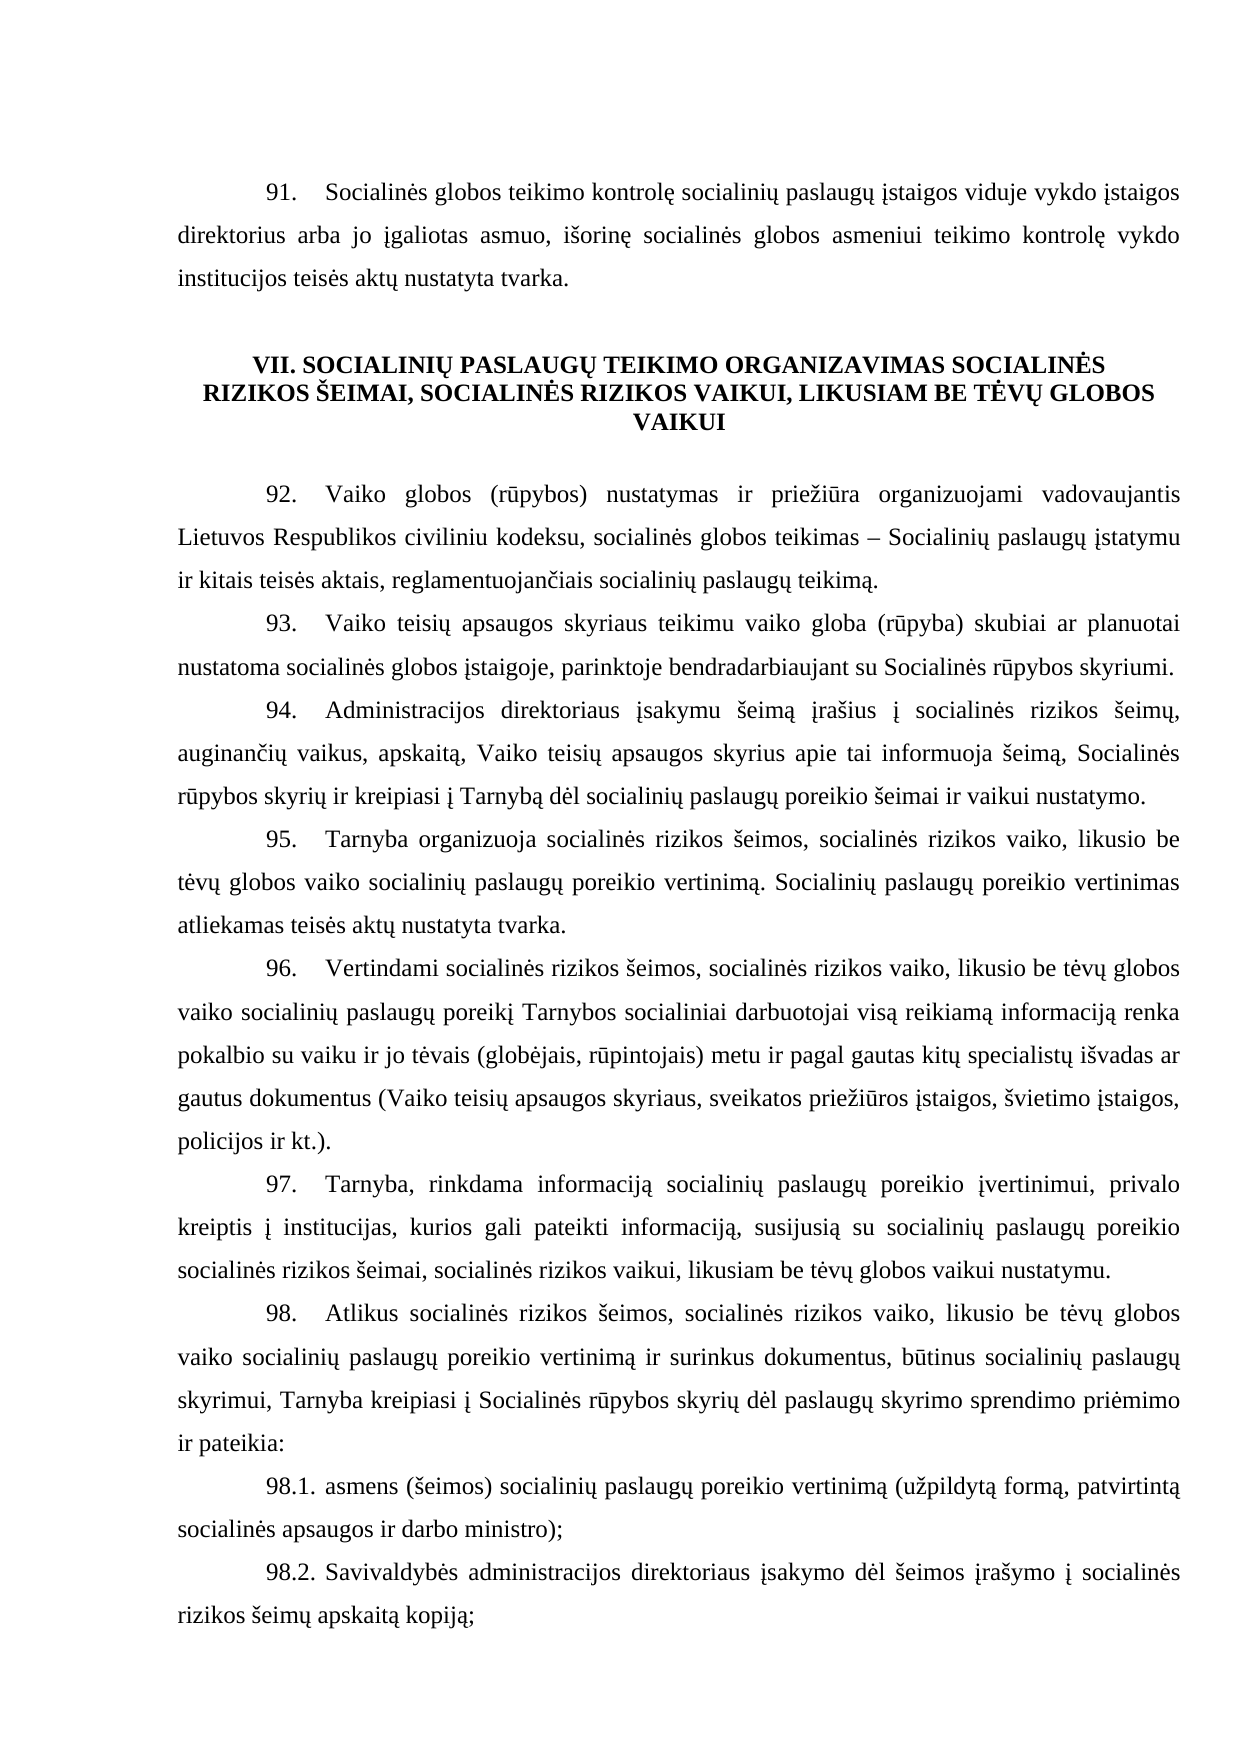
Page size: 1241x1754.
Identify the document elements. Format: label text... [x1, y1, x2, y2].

text 98. Atlikus socialinės rizikos šeimos, socialinės rizikos vaiko, likusio be tėvų globos vaiko socialinių paslaugų poreikio vertinimą ir surinkus dokumentus, būtinus socialinių paslaugų skyrimui, Tarnyba kreipiasi į Socialinės rūpybos skyrių dėl paslaugų skyrimo sprendimo priėmimo ir pateikia: [177, 1298, 1181, 1457]
text 96. Vertindami socialinės rizikos šeimos, socialinės rizikos vaiko, likusio be tėvų globos vaiko socialinių paslaugų poreikį Tarnybos socialiniai darbuotojai visą reikiamą informaciją renka pokalbio su vaiku ir jo tėvais (globėjais, rūpintojais) metu ir pagal gautas kitų specialistų išvadas ar gautus dokumentus (Vaiko teisių apsaugos skyriaus, sveikatos priežiūros įstaigos, švietimo įstaigos, policijos ir kt.). [177, 953, 1181, 1155]
text 94. Administracijos direktoriaus įsakymu šeimą įrašius į socialinės rizikos šeimų, auginančių vaikus, apskaitą, Vaiko teisių apsaugos skyrius apie tai informuoja šeimą, Socialinės rūpybos skyrių ir kreipiasi į Tarnybą dėl socialinių paslaugų poreikio šeimai ir vaikui nustatymo. [177, 695, 1181, 810]
text 98.1. asmens (šeimos) socialinių paslaugų poreikio vertinimą (užpildytą formą, patvirtintą socialinės apsaugos ir darbo ministro); [177, 1471, 1181, 1543]
text VII. SOCIALINIŲ PASLAUGŲ TEIKIMO ORGANIZAVIMAS SOCIALINĖS [177, 350, 1181, 378]
text 97. Tarnyba, rinkdama informaciją socialinių paslaugų poreikio įvertinimui, privalo kreiptis į institucijas, kurios gali pateikti informaciją, susijusią su socialinių paslaugų poreikio socialinės rizikos šeimai, socialinės rizikos vaikui, likusiam be tėvų globos vaikui nustatymu. [177, 1169, 1181, 1284]
text 92. Vaiko globos (rūpybos) nustatymas ir priežiūra organizuojami vadovaujantis Lietuvos Respublikos civiliniu kodeksu, socialinės globos teikimas – Socialinių paslaugų įstatymu ir kitais teisės aktais, reglamentuojančiais socialinių paslaugų teikimą. [177, 479, 1181, 594]
text 91. Socialinės globos teikimo kontrolę socialinių paslaugų įstaigos viduje vykdo įstaigos direktorius arba jo įgaliotas asmuo, išorinę socialinės globos asmeniui teikimo kontrolę vykdo institucijos teisės aktų nustatyta tvarka. [177, 177, 1181, 292]
text RIZIKOS ŠEIMAI, SOCIALINĖS RIZIKOS VAIKUI, LIKUSIAM BE TĖVŲ GLOBOS [177, 378, 1181, 407]
text VAIKUI [177, 407, 1181, 436]
text 95. Tarnyba organizuoja socialinės rizikos šeimos, socialinės rizikos vaiko, likusio be tėvų globos vaiko socialinių paslaugų poreikio vertinimą. Socialinių paslaugų poreikio vertinimas atliekamas teisės aktų nustatyta tvarka. [177, 824, 1181, 939]
text 98.2. Savivaldybės administracijos direktoriaus įsakymo dėl šeimos įrašymo į socialinės rizikos šeimų apskaitą kopiją; [177, 1557, 1181, 1629]
text 93. Vaiko teisių apsaugos skyriaus teikimu vaiko globa (rūpyba) skubiai ar planuotai nustatoma socialinės globos įstaigoje, parinktoje bendradarbiaujant su Socialinės rūpybos skyriumi. [177, 608, 1181, 680]
